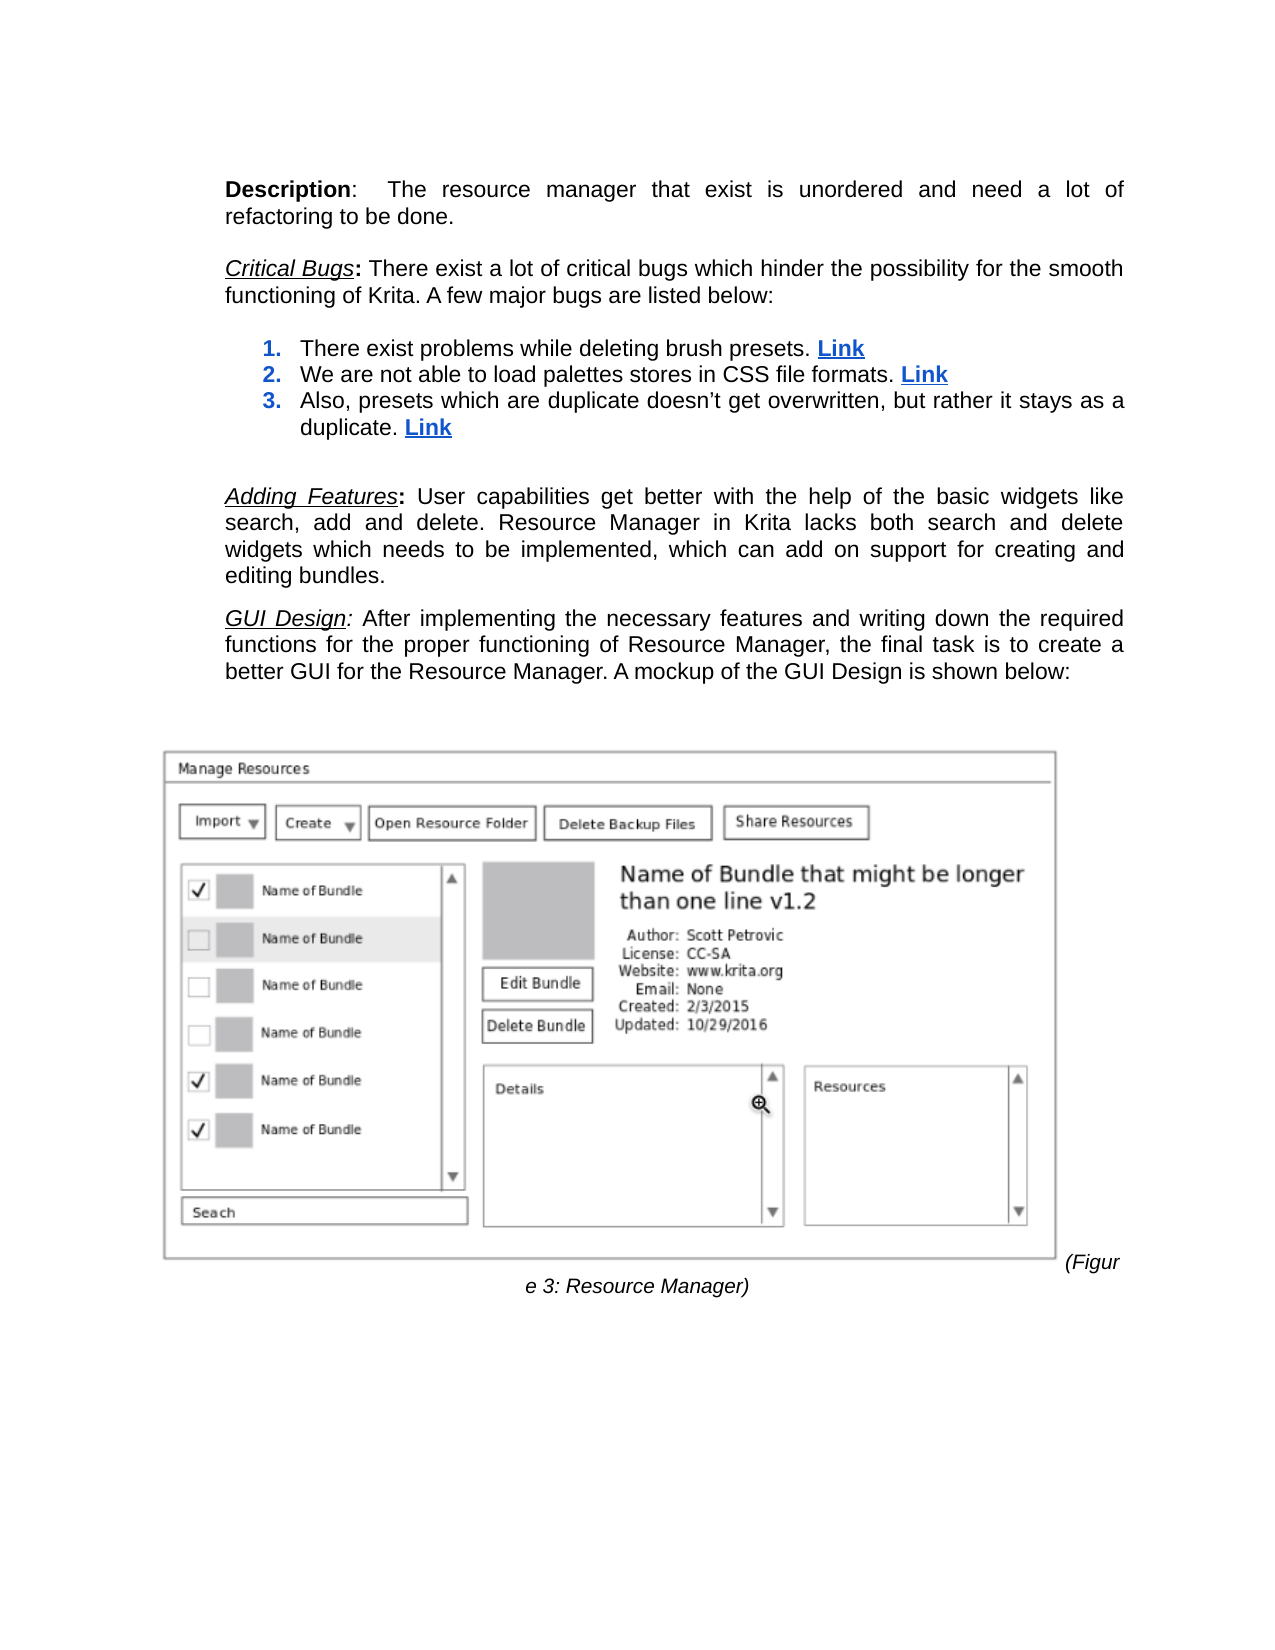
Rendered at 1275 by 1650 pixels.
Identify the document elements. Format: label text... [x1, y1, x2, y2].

list Also, presets which are duplicate doesn’t get overwritten, but rather it stays as a duplicate. Link [262, 387, 1125, 440]
text Adding Features: User capabilities get better with the help of the basic widgets like search, add and delete. Resource Manager in Krita lacks both search and delete widgets which needs to be implemented, which can add on support for creating and editing bundles. [225, 483, 1125, 588]
text Description: The resource manager that exist is unordered and need a lot of refactoring to be done. [225, 176, 1125, 229]
text (Figure 3: Resource Manager) [150, 744, 1125, 1298]
list There exist problems while deleting brush presets. Link [262, 334, 1125, 361]
picture [153, 743, 1065, 1270]
text GUI Design: After implementing the necessary features and writing down the required functions for the proper functioning of Resource Manager, the final task is to create a better GUI for the Resource Manager. A mockup of the GUI Design is shown below: [225, 605, 1125, 684]
list We are not able to load palettes stores in CSS file formats. Link [262, 361, 1125, 387]
text Critical Bugs: There exist a lot of critical bugs which hinder the possibility for the smooth functioning of Krita. A few major bugs are listed below: [225, 255, 1125, 308]
